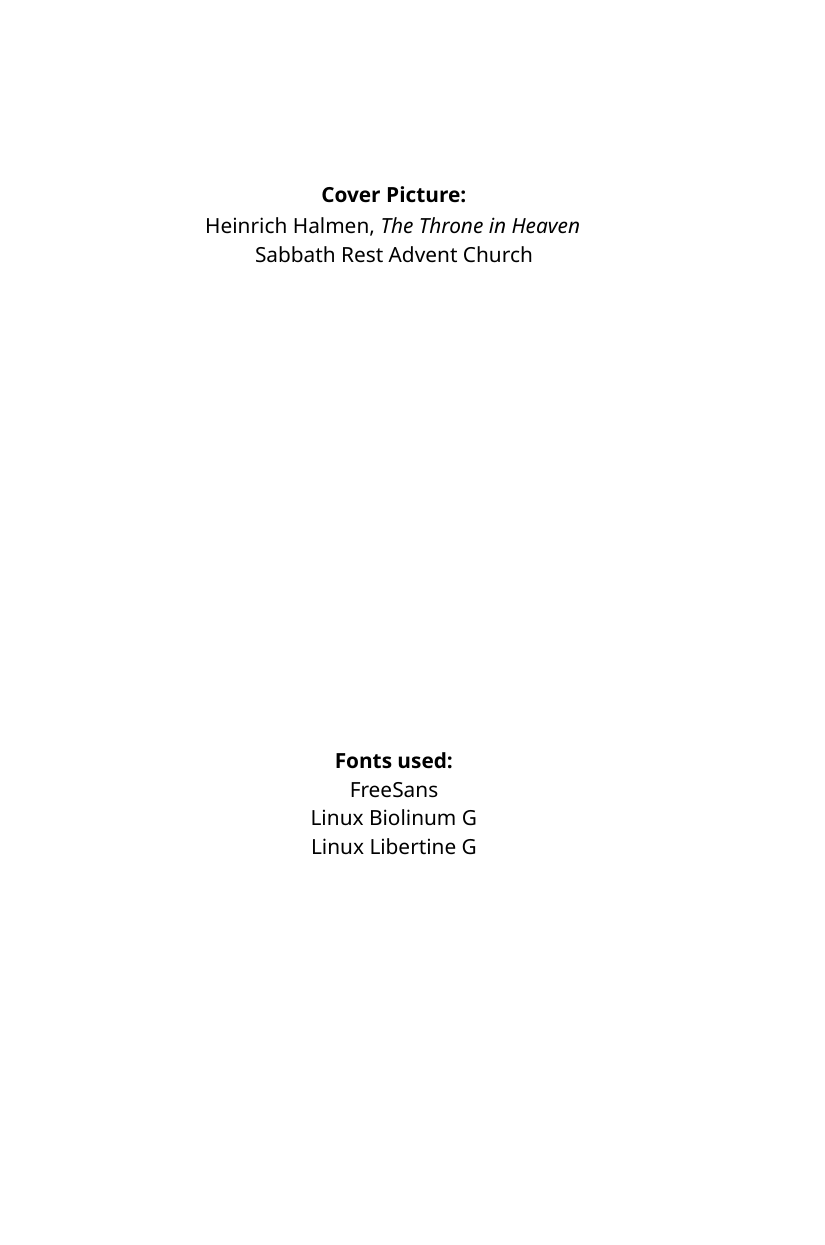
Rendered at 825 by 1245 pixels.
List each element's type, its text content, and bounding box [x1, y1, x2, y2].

text Linux Biolinum G [75, 803, 712, 832]
text Cover Picture: [75, 180, 712, 208]
text Linux Libertine G [75, 832, 712, 860]
text Fonts used: [75, 747, 712, 775]
text Sabbath Rest Advent Church [75, 240, 712, 268]
text FreeSans [75, 775, 712, 803]
text Heinrich Halmen, The Throne in Heaven [75, 211, 712, 240]
